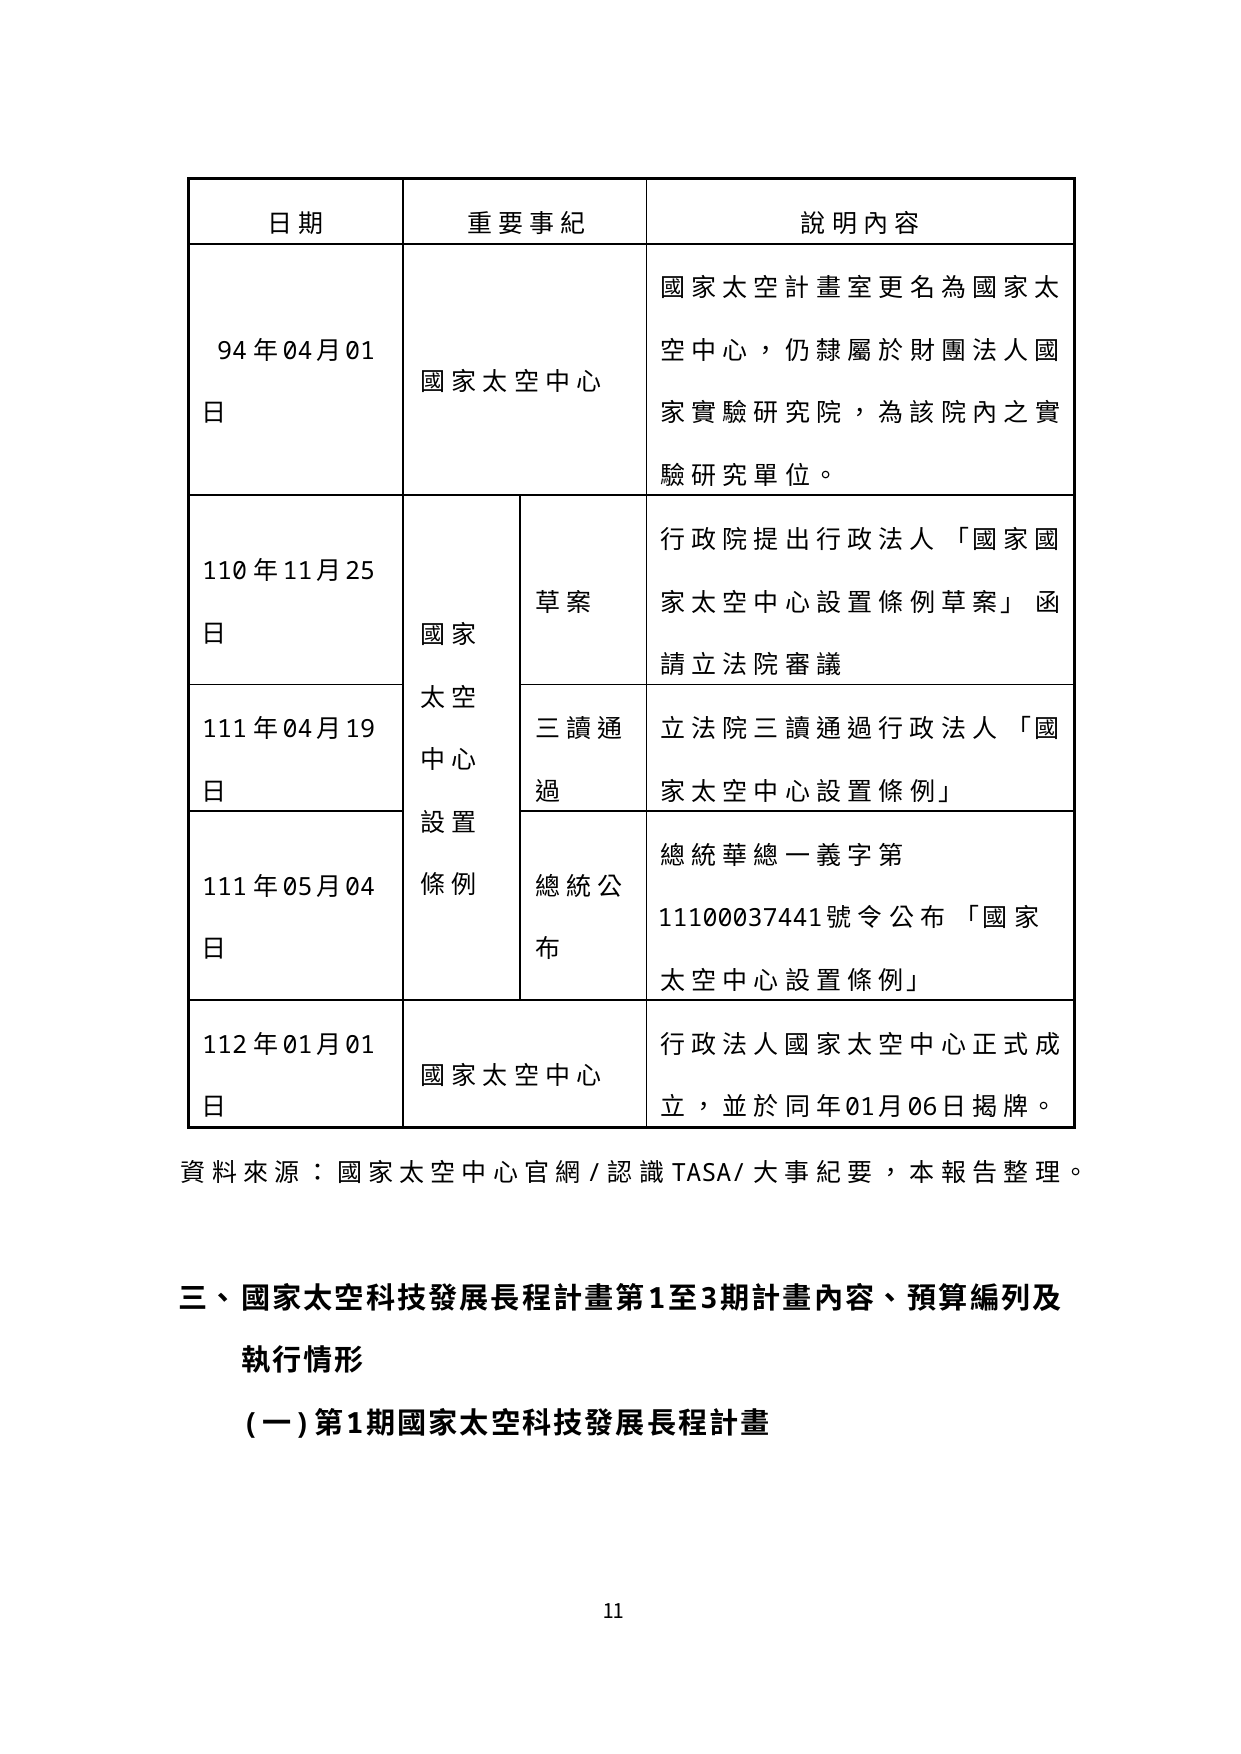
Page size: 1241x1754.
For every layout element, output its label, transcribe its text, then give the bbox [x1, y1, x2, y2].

table_cell 94年04月01日 [190, 245, 402, 494]
table_cell 草案 [521, 496, 646, 683]
table_cell 總統華總一義字第11100037441號令公布「國家太空中心設置條例」 [647, 812, 1073, 999]
table_cell 行政院提出行政法人「國家國家太空中心設置條例草案」函請立法院審議 [647, 496, 1073, 683]
table_cell 110年11月25日 [190, 496, 402, 683]
table_cell 國家太空計畫室更名為國家太空中心，仍隸屬於財團法人國家實驗研究院，為該院內之實驗研究單位。 [647, 245, 1073, 494]
table_header 日期 [190, 180, 402, 243]
table_cell 111年05月04日 [190, 812, 402, 999]
table_header 說明內容 [647, 180, 1073, 243]
table_cell 國家太空中心設置條例 [404, 496, 519, 999]
text (一)第1期國家太空科技發展長程計畫 [236, 1379, 1063, 1441]
text 三、國家太空科技發展長程計畫第1至3期計畫內容、預算編列及執行情形 [177, 1254, 1063, 1379]
table_cell 行政法人國家太空中心正式成立，並於同年01月06日揭牌。 [647, 1001, 1073, 1126]
text 資料來源：國家太空中心官網/認識TASA/大事紀要，本報告整理。 [177, 1129, 1063, 1191]
table_cell 國家太空中心 [404, 245, 646, 494]
table_cell 111年04月19日 [190, 685, 402, 810]
table_cell 立法院三讀通過行政法人「國家太空中心設置條例」 [647, 685, 1073, 810]
table_cell 112年01月01日 [190, 1001, 402, 1126]
table_header 重要事紀 [404, 180, 646, 243]
table_cell 總統公布 [521, 812, 646, 999]
table_cell 三讀通過 [521, 685, 646, 810]
table_cell 國家太空中心 [404, 1001, 646, 1126]
